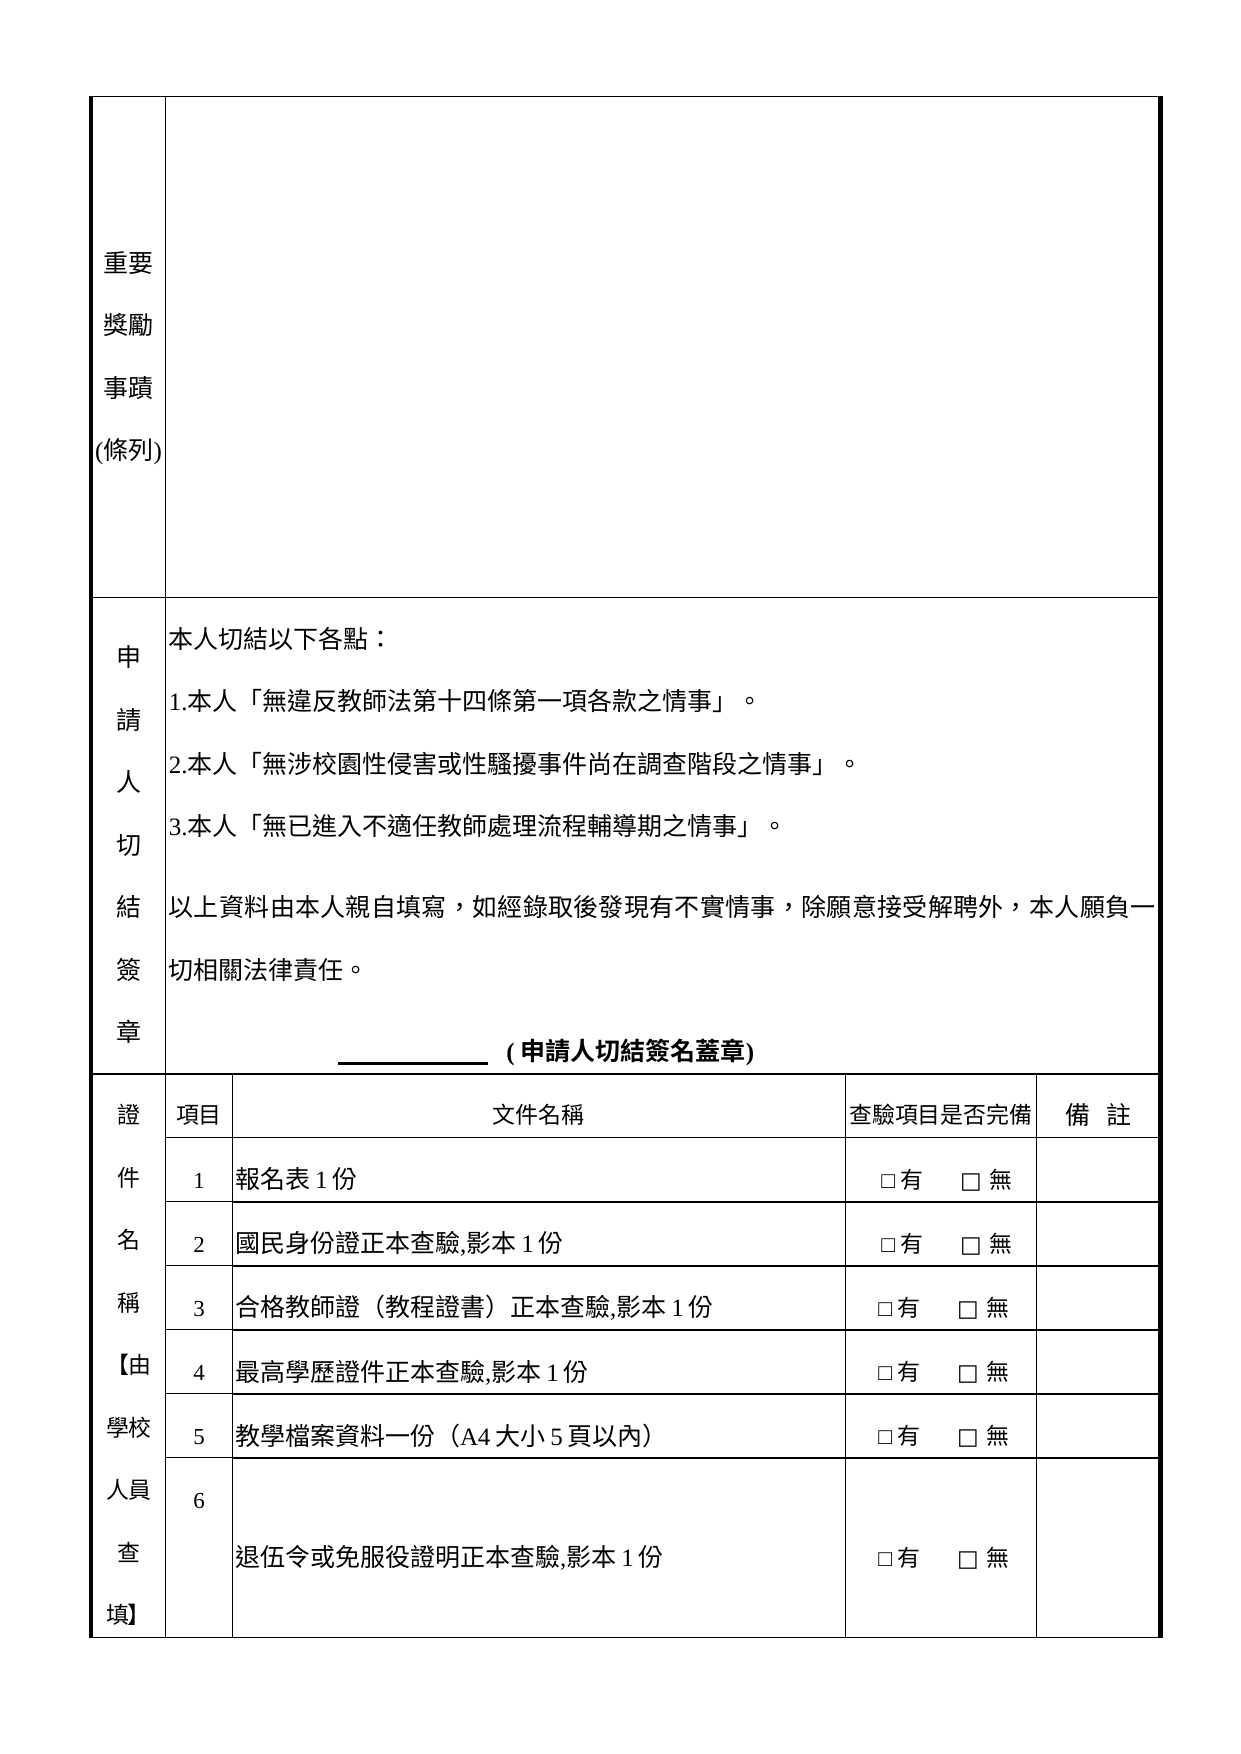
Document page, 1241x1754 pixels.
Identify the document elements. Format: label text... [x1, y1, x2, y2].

table_cell 證 件 名 稱 【由學校人員查填】 [93, 1075, 165, 1637]
table_cell 合格教師證（教程證書）正本查驗,影本1份 [233, 1267, 845, 1329]
table_cell [1037, 1138, 1158, 1201]
table_cell 教學檔案資料一份（A4大小5頁以內） [233, 1395, 845, 1457]
table_cell 1 [166, 1138, 232, 1201]
table_cell 2 [166, 1202, 232, 1265]
table_cell [1037, 1267, 1158, 1329]
table_cell [166, 97, 1158, 597]
table_cell 備 註 [1037, 1075, 1158, 1137]
table_cell 報名表1份 [233, 1138, 845, 1201]
table_cell 國民身份證正本查驗,影本1份 [233, 1203, 845, 1265]
table_cell 4 [166, 1330, 232, 1393]
table_cell 退伍令或免服役證明正本查驗,影本1份 [233, 1459, 845, 1637]
table_cell 文件名稱 [233, 1075, 845, 1137]
table_cell □ 有 □ 無 [846, 1331, 1036, 1393]
table_cell □ 有 □ 無 [846, 1459, 1036, 1637]
table_cell 3 [166, 1266, 232, 1329]
table_cell 本人切結以下各點： 1.本人「無違反教師法第十四條第一項各款之情事」。 2.本人「無涉校園性侵害或性騷擾事件尚在調查階段之情事」。 3.本人「無已進入不適任教師處理流程輔導期之情事」。 以上資料由本人親自填寫，如經錄取後發現有不實情事，除願意接受解聘外，本人願負一切相關法律責任。 ( 申請人切結簽名蓋章) [166, 598, 1158, 1073]
table_cell □ 有 □ 無 [846, 1203, 1036, 1265]
table_cell 申 請 人 切 結 簽 章 [93, 598, 165, 1073]
table_cell 5 [166, 1394, 232, 1457]
table_cell 6 [166, 1458, 232, 1637]
table_cell 重要 獎勵 事蹟 (條列) [93, 97, 165, 597]
table_cell 最高學歷證件正本查驗,影本1份 [233, 1331, 845, 1393]
table_cell □ 有 □ 無 [846, 1395, 1036, 1457]
table_cell [1037, 1395, 1158, 1457]
table_cell [1037, 1459, 1158, 1637]
table_cell [1037, 1331, 1158, 1393]
table_cell □ 有 □ 無 [846, 1138, 1036, 1201]
table_cell [1037, 1203, 1158, 1265]
table_cell □ 有 □ 無 [846, 1267, 1036, 1329]
table_cell 項目 [166, 1075, 232, 1137]
table_cell 查驗項目是否完備 [846, 1075, 1036, 1137]
